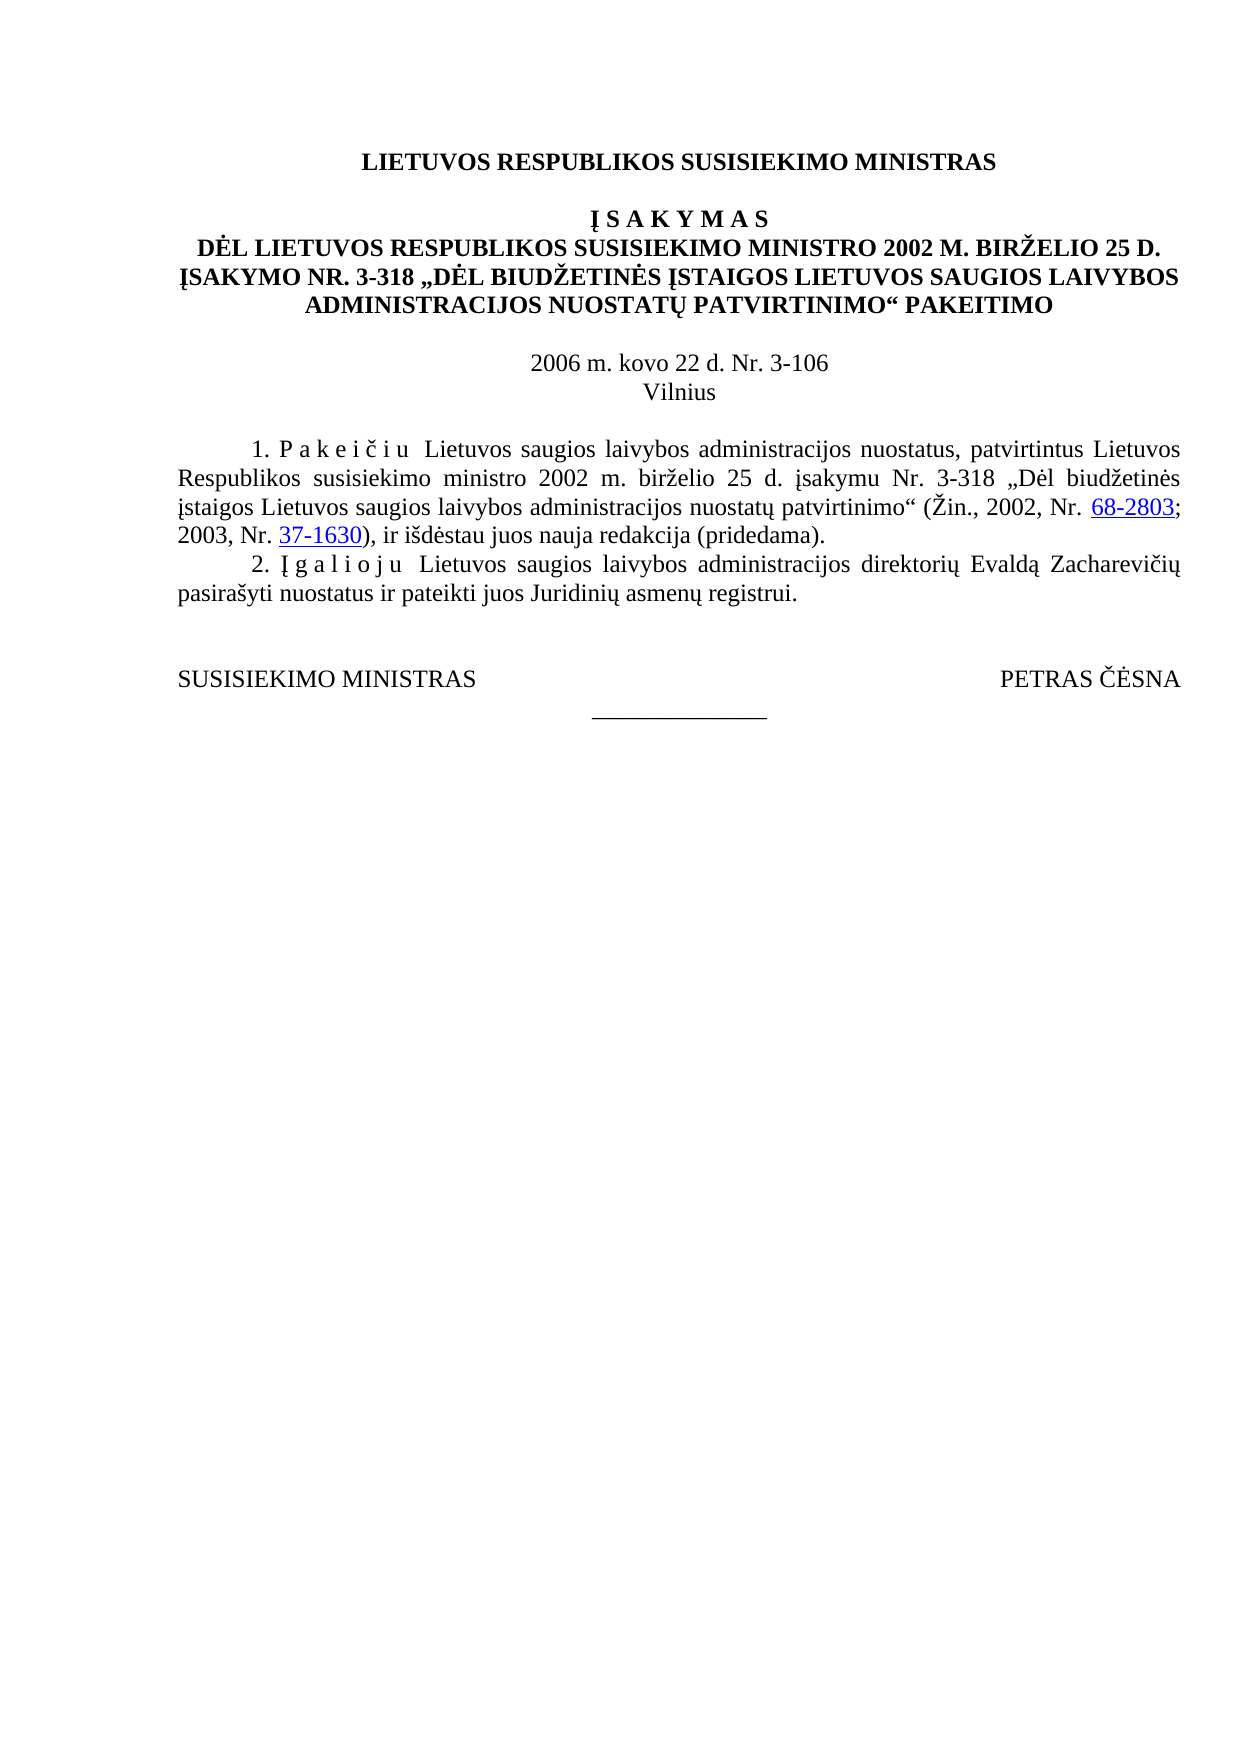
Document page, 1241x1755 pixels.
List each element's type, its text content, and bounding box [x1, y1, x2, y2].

text Vilnius [177, 377, 1181, 406]
text 2. Įgalioju Lietuvos saugios laivybos administracijos direktorių Evaldą Zacharevičių pasirašyti nuostatus ir pateikti juos Juridinių asmenų registrui. [177, 549, 1181, 607]
text 1. Pakeičiu Lietuvos saugios laivybos administracijos nuostatus, patvirtintus Lietuvos Respublikos susisiekimo ministro 2002 m. birželio 25 d. įsakymu Nr. 3-318 „Dėl biudžetinės įstaigos Lietuvos saugios laivybos administracijos nuostatų patvirtinimo“ (Žin., 2002, Nr. 68-2803; 2003, Nr. 37-1630), ir išdėstau juos nauja redakcija (pridedama). [177, 434, 1181, 549]
text 2006 m. kovo 22 d. Nr. 3-106 [177, 348, 1181, 377]
text LIETUVOS RESPUBLIKOS SUSISIEKIMO MINISTRAS [177, 147, 1181, 176]
text DĖL LIETUVOS RESPUBLIKOS SUSISIEKIMO MINISTRO 2002 M. BIRŽELIO 25 D. ĮSAKYMO NR. 3-318 „DĖL BIUDŽETINĖS ĮSTAIGOS LIETUVOS SAUGIOS LAIVYBOS ADMINISTRACIJOS NUOSTATŲ PATVIRTINIMO“ PAKEITIMO [177, 233, 1181, 319]
text Į S A K Y M A S [177, 204, 1181, 233]
text ______________ [177, 693, 1181, 722]
text SUSISIEKIMO MINISTRAS PETRAS ČĖSNA [177, 664, 1181, 693]
